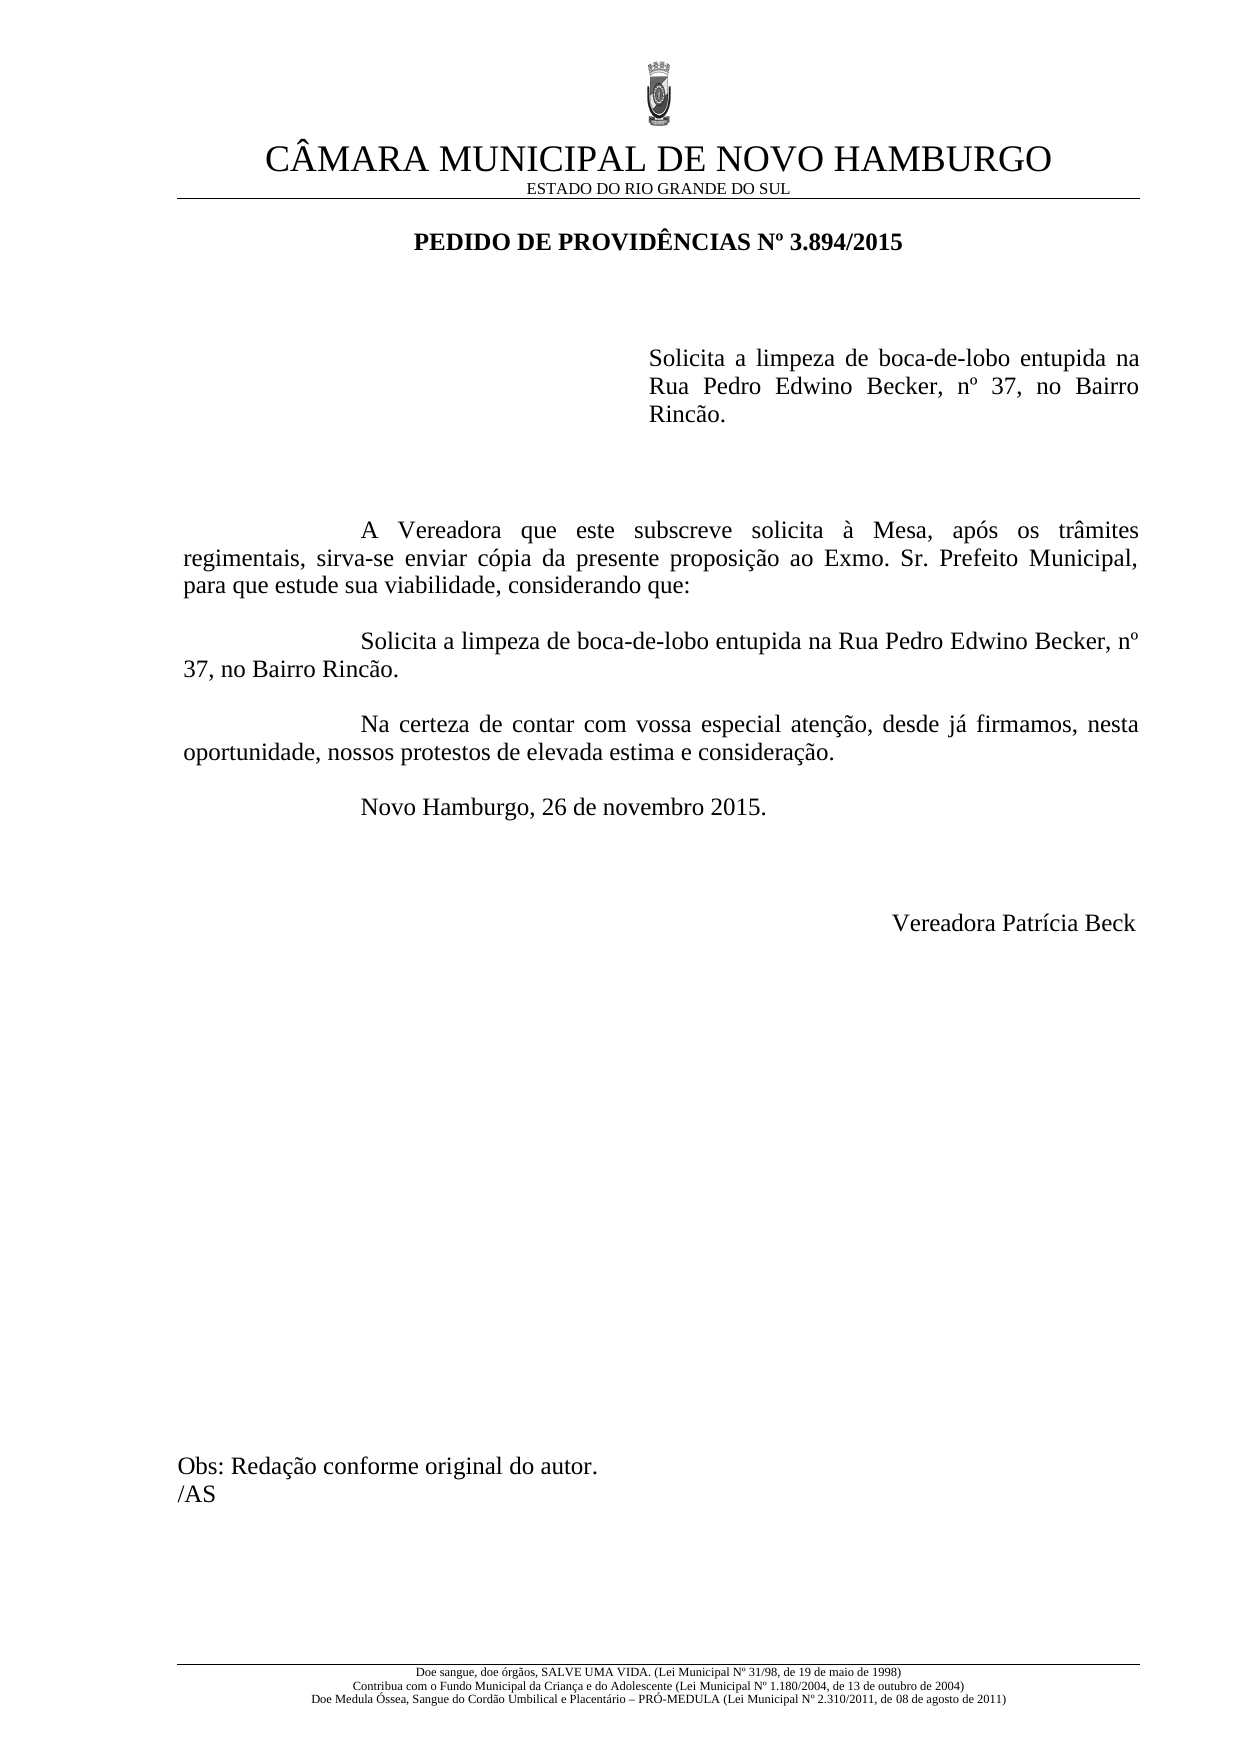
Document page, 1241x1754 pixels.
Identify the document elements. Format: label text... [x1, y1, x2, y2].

text /AS [177, 1480, 1140, 1508]
text A Vereadora que este subscreve solicita à Mesa, após os trâmites regimentais, sirva-se enviar cópia da presente proposição ao Exmo. Sr. Prefeito Municipal, para que estude sua viabilidade, considerando que: [183, 516, 1140, 599]
text Novo Hamburgo, 26 de novembro 2015. [183, 793, 1140, 821]
text Na certeza de contar com vossa especial atenção, desde já firmamos, nesta oportunidade, nossos protestos de elevada estima e consideração. [183, 710, 1140, 766]
text Vereadora Patrícia Beck [183, 909, 1140, 937]
text PEDIDO DE PROVIDÊNCIAS Nº 3.894/2015 [177, 228, 1140, 256]
text Solicita a limpeza de boca-de-lobo entupida na Rua Pedro Edwino Becker, nº 37, no Bairro Rincão. [183, 627, 1140, 682]
list Solicita a limpeza de boca-de-lobo entupida na Rua Pedro Edwino Becker, nº 37, no Bairro Rincão. [649, 344, 1140, 428]
text Obs: Redação conforme original do autor. [177, 1452, 1140, 1480]
